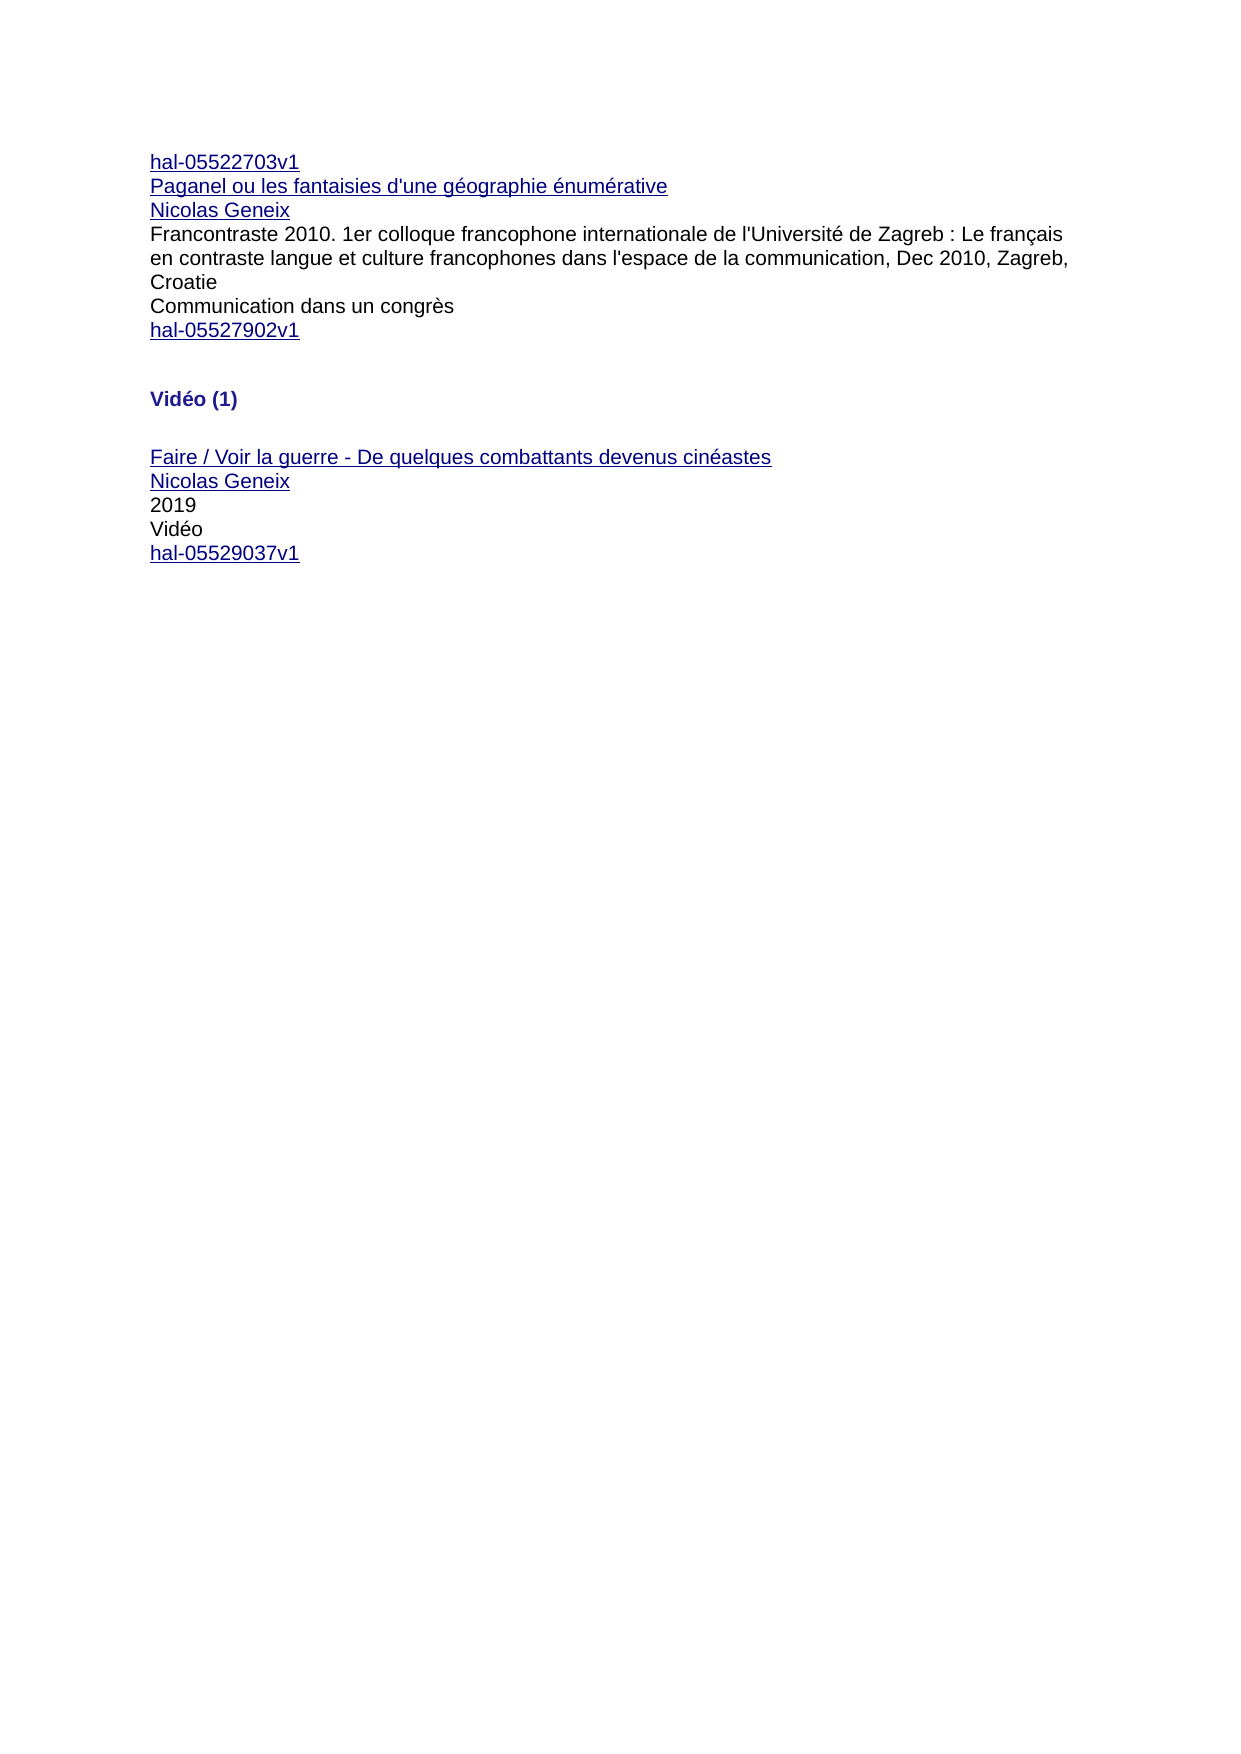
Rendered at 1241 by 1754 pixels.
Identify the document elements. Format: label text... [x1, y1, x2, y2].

subtitle Vidéo (1) [150, 386, 1090, 410]
table_cell hal-05522703v1 [150, 150, 1090, 174]
table_cell Paganel ou les fantaisies d'une géographie énumérative Nicolas Geneix Francontraste 2010. 1er colloque francophone internationale de l'Université de Zagreb : Le français en contraste langue et culture francophones dans l'espace de la communication, Dec 2010, Zagreb, Croatie Communication dans un congrès hal-05527902v1 [150, 174, 1090, 342]
table_header Faire / Voir la guerre - De quelques combattants devenus cinéastes Nicolas Geneix 2019 Vidéo hal-05529037v1 [150, 445, 1090, 564]
